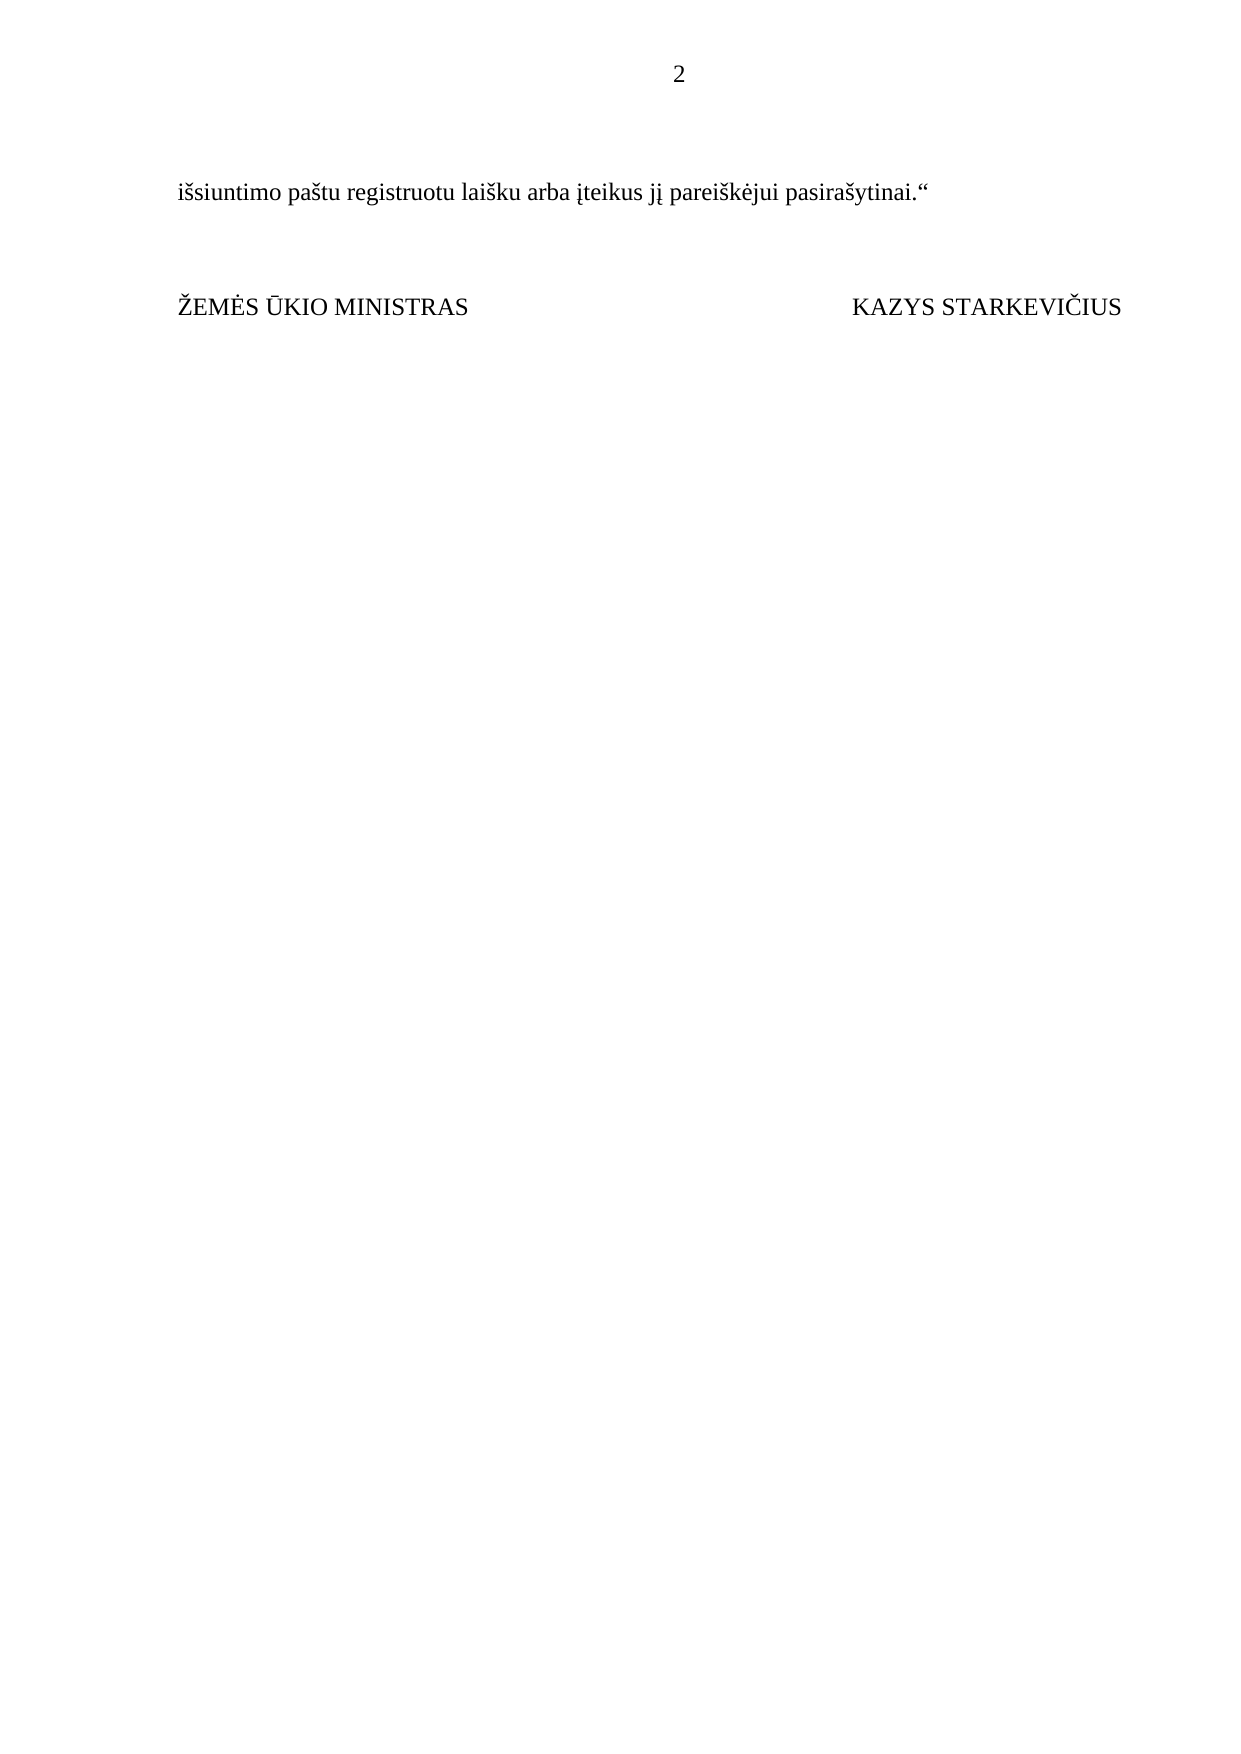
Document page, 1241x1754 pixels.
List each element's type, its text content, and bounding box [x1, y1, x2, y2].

text išsiuntimo paštu registruotu laišku arba įteikus jį pareiškėjui pasirašytinai.“ [177, 177, 1181, 206]
text Žemės ūkio ministras Kazys Starkevičius [177, 292, 1181, 321]
